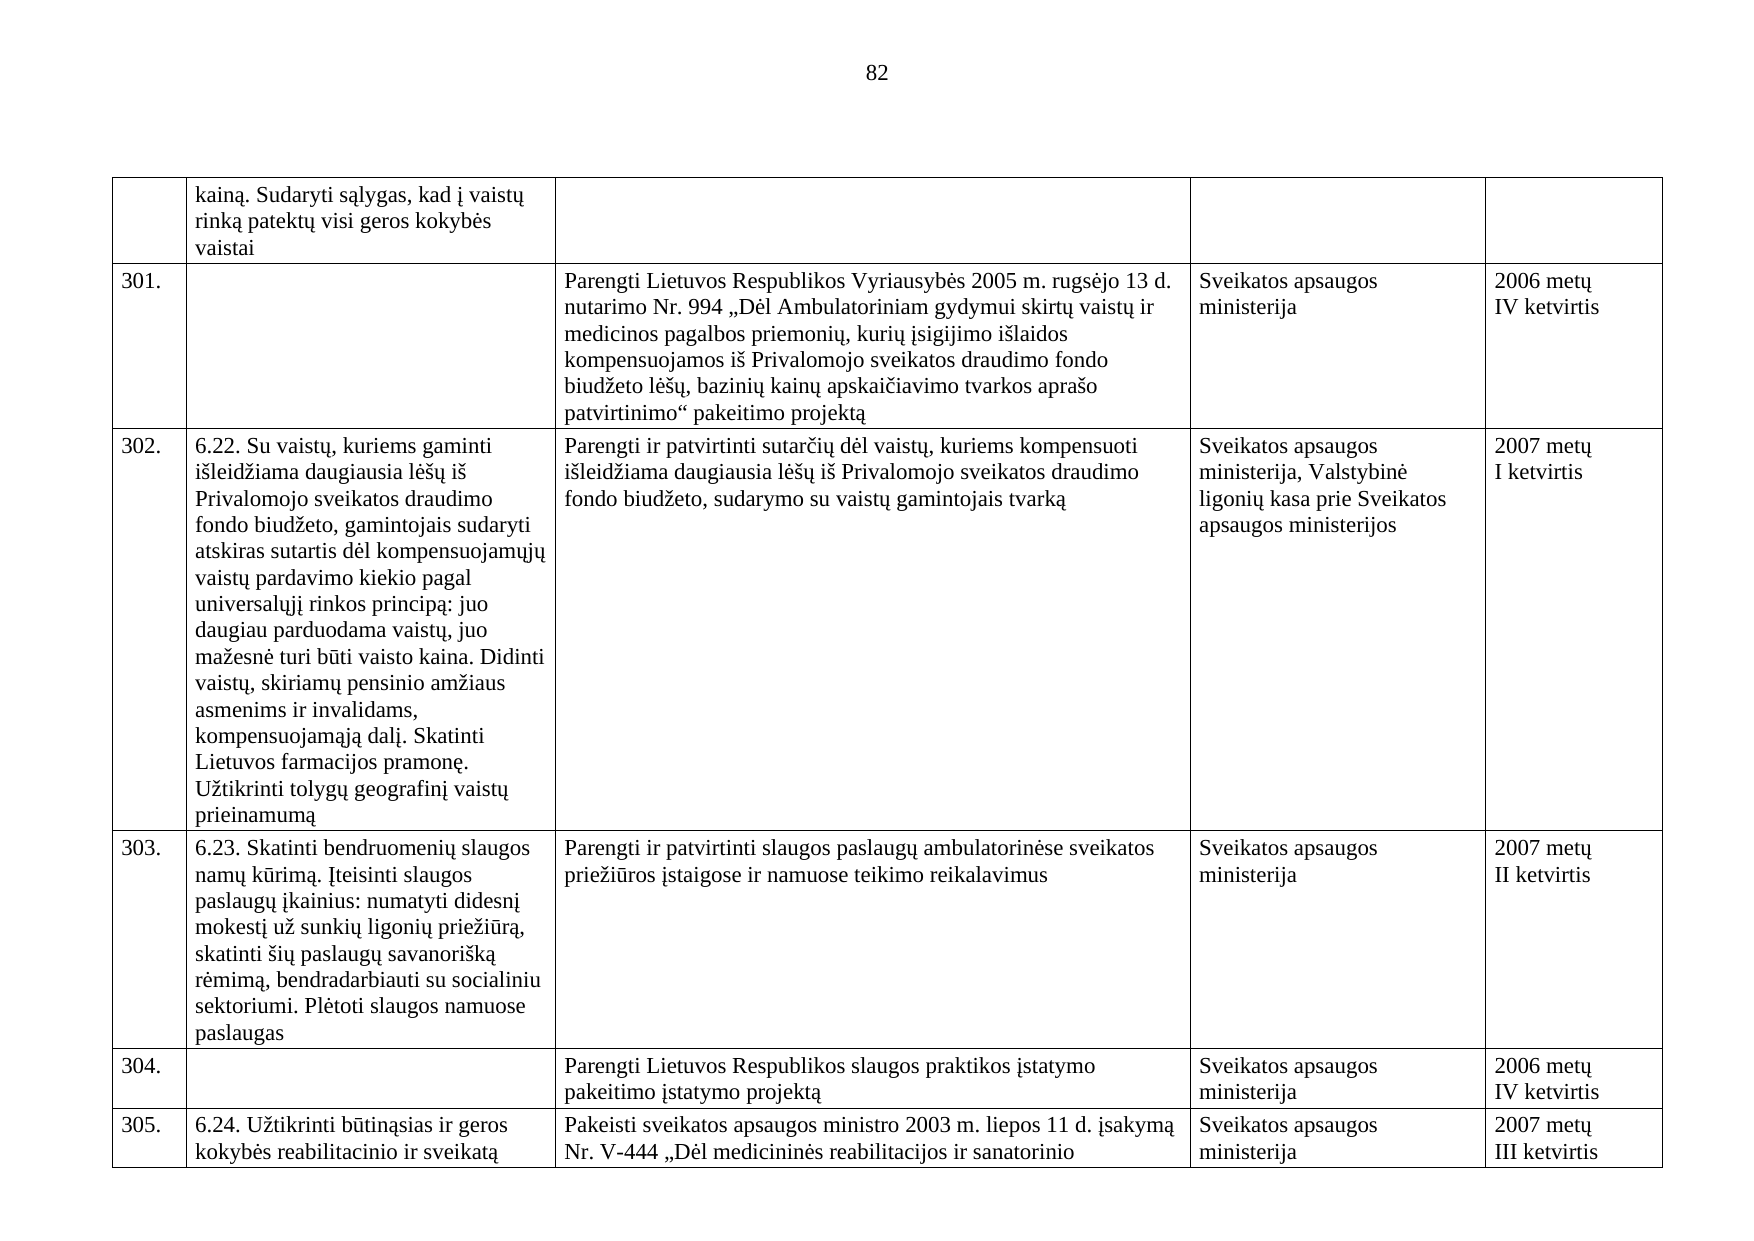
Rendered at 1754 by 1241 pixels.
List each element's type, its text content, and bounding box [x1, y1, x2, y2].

table_cell 6.24. Užtikrinti būtinąsias ir geros kokybės reabilitacinio ir sveikatą [187, 1109, 555, 1167]
table_cell 302. [113, 429, 186, 830]
table_cell [1486, 178, 1662, 263]
table_cell 2007 metų III ketvirtis [1486, 1109, 1662, 1167]
table_cell 301. [113, 264, 186, 428]
table_cell 304. [113, 1049, 186, 1108]
table_cell Pakeisti sveikatos apsaugos ministro 2003 m. liepos 11 d. įsakymą Nr. V-444 „Dėl medicininės reabilitacijos ir sanatorinio [556, 1109, 1190, 1167]
table_cell 6.22. Su vaistų, kuriems gaminti išleidžiama daugiausia lėšų iš Privalomojo sveikatos draudimo fondo biudžeto, gamintojais sudaryti atskiras sutartis dėl kompensuojamųjų vaistų pardavimo kiekio pagal universalųjį rinkos principą: juo daugiau parduodama vaistų, juo mažesnė turi būti vaisto kaina. Didinti vaistų, skiriamų pensinio amžiaus asmenims ir invalidams, kompensuojamąją dalį. Skatinti Lietuvos farmacijos pramonę. Užtikrinti tolygų geografinį vaistų prieinamumą [187, 429, 555, 830]
table_cell [1191, 178, 1485, 263]
table_cell Sveikatos apsaugos ministerija [1191, 1049, 1485, 1108]
table_cell Parengti ir patvirtinti slaugos paslaugų ambulatorinėse sveikatos priežiūros įstaigose ir namuose teikimo reikalavimus [556, 831, 1190, 1048]
table_cell kainą. Sudaryti sąlygas, kad į vaistų rinką patektų visi geros kokybės vaistai [187, 178, 555, 263]
table_cell [187, 1049, 555, 1108]
table_cell 305. [113, 1109, 186, 1167]
table_cell [187, 264, 555, 428]
table_cell 6.23. Skatinti bendruomenių slaugos namų kūrimą. Įteisinti slaugos paslaugų įkainius: numatyti didesnį mokestį už sunkių ligonių priežiūrą, skatinti šių paslaugų savanorišką rėmimą, bendradarbiauti su socialiniu sektoriumi. Plėtoti slaugos namuose paslaugas [187, 831, 555, 1048]
table_cell [556, 178, 1190, 263]
table_cell Sveikatos apsaugos ministerija, Valstybinė ligonių kasa prie Sveikatos apsaugos ministerijos [1191, 429, 1485, 830]
table_cell 2007 metų II ketvirtis [1486, 831, 1662, 1048]
table_cell Parengti Lietuvos Respublikos slaugos praktikos įstatymo pakeitimo įstatymo projektą [556, 1049, 1190, 1108]
table_cell Sveikatos apsaugos ministerija [1191, 831, 1485, 1048]
table_cell Parengti ir patvirtinti sutarčių dėl vaistų, kuriems kompensuoti išleidžiama daugiausia lėšų iš Privalomojo sveikatos draudimo fondo biudžeto, sudarymo su vaistų gamintojais tvarką [556, 429, 1190, 830]
table_cell 2007 metų I ketvirtis [1486, 429, 1662, 830]
table_cell [113, 178, 186, 263]
table_cell Parengti Lietuvos Respublikos Vyriausybės 2005 m. rugsėjo 13 d. nutarimo Nr. 994 „Dėl Ambulatoriniam gydymui skirtų vaistų ir medicinos pagalbos priemonių, kurių įsigijimo išlaidos kompensuojamos iš Privalomojo sveikatos draudimo fondo biudžeto lėšų, bazinių kainų apskaičiavimo tvarkos aprašo patvirtinimo“ pakeitimo projektą [556, 264, 1190, 428]
table_cell Sveikatos apsaugos ministerija [1191, 1109, 1485, 1167]
table_cell 2006 metų IV ketvirtis [1486, 264, 1662, 428]
table_cell 2006 metų IV ketvirtis [1486, 1049, 1662, 1108]
table_cell Sveikatos apsaugos ministerija [1191, 264, 1485, 428]
table_cell 303. [113, 831, 186, 1048]
